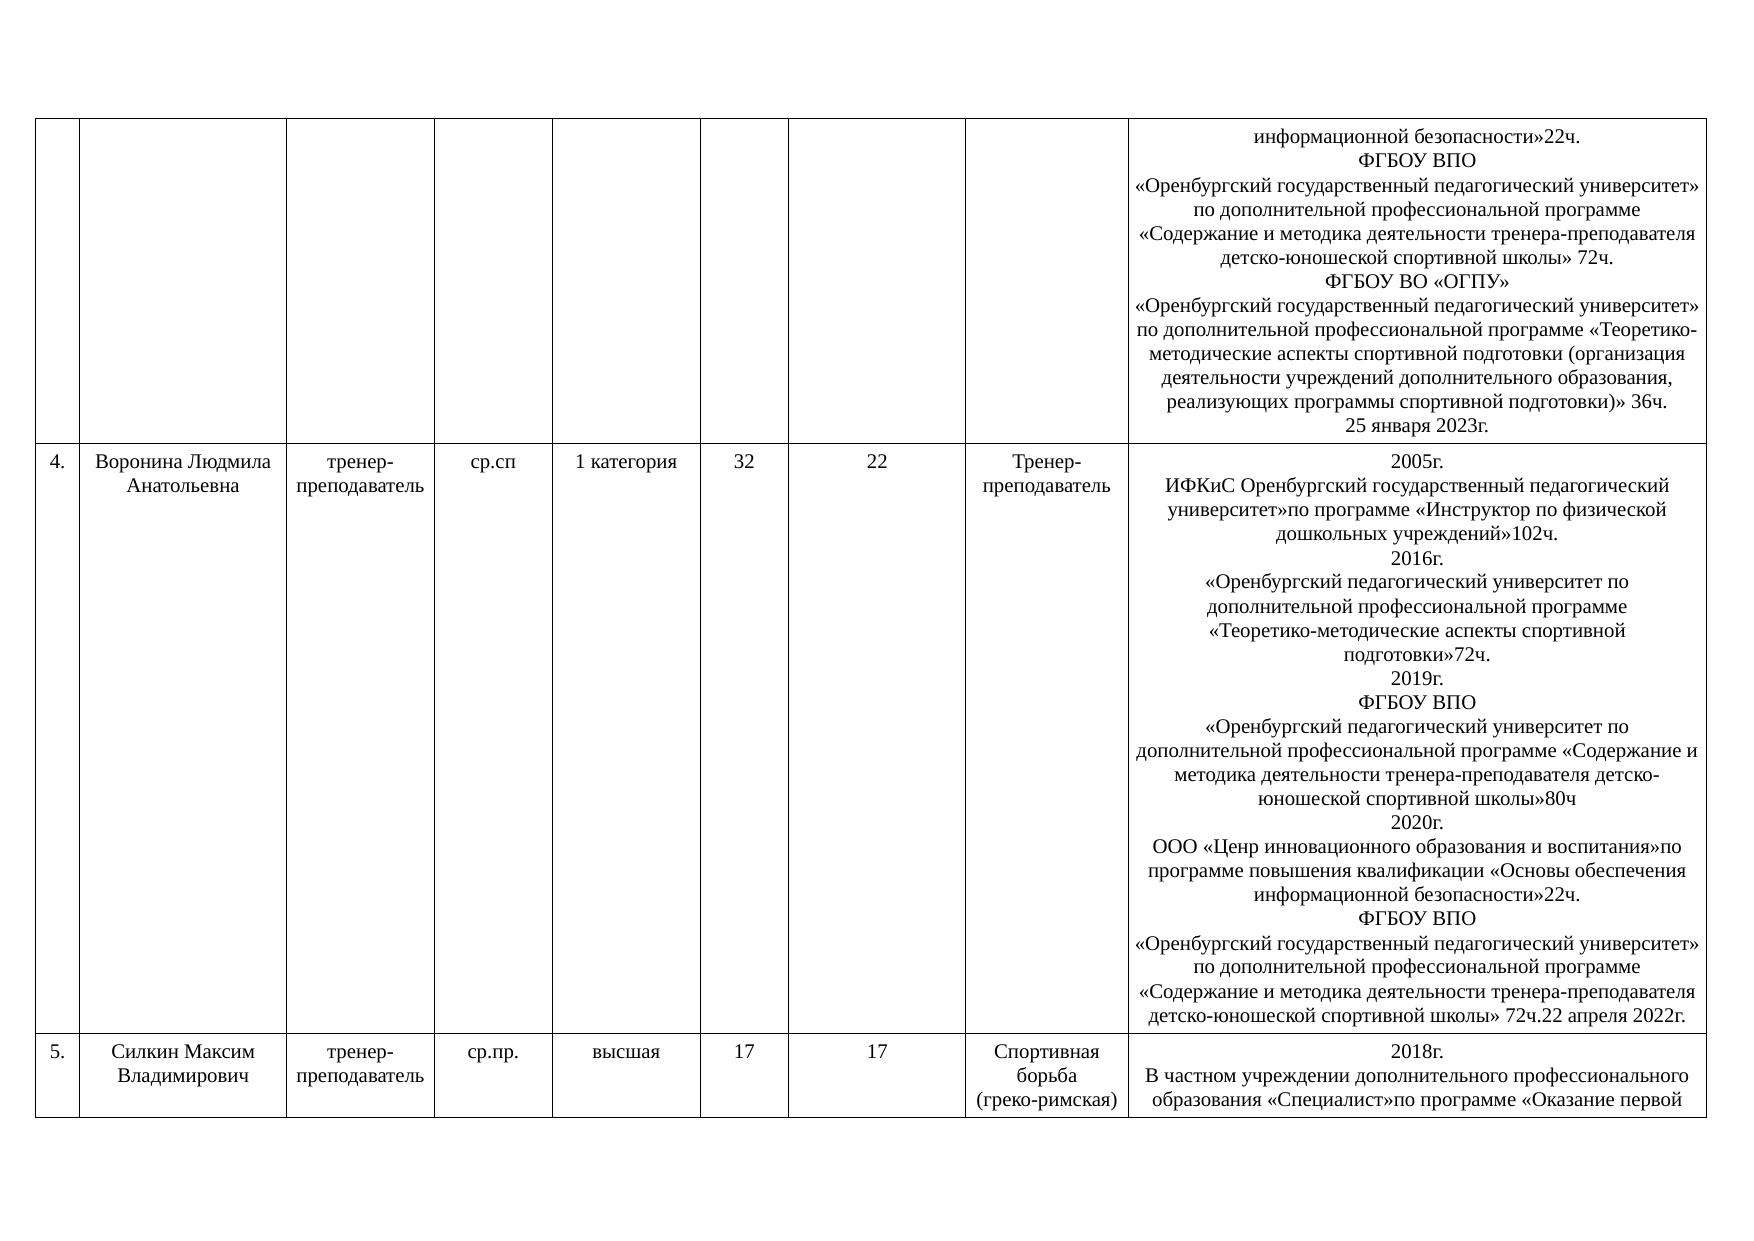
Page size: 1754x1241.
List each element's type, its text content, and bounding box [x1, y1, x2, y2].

table_cell ср.пр. [435, 1034, 552, 1117]
table_cell [36, 119, 79, 443]
table_cell 2018г. В частном учреждении дополнительного профессионального образования «Специалист»по программе «Оказание первой [1129, 1034, 1706, 1117]
table_cell тренер-преподаватель [287, 1034, 434, 1117]
table_cell 22 [789, 444, 965, 1032]
table_cell 5. [36, 1034, 79, 1117]
table_cell 17 [789, 1034, 965, 1117]
table_cell ср.сп [435, 444, 552, 1032]
table_cell 2005г. ИФКиС Оренбургский государственный педагогический университет»по программе «Инструктор по физической дошкольных учреждений»102ч. 2016г. «Оренбургский педагогический университет по дополнительной профессиональной программе «Теоретико-методические аспекты спортивной подготовки»72ч. 2019г. ФГБОУ ВПО «Оренбургский педагогический университет по дополнительной профессиональной программе «Содержание и методика деятельности тренера-преподавателя детско-юношеской спортивной школы»80ч 2020г. ООО «Ценр инновационного образования и воспитания»по программе повышения квалификации «Основы обеспечения информационной безопасности»22ч. ФГБОУ ВПО «Оренбургский государственный педагогический университет» по дополнительной профессиональной программе «Содержание и методика деятельности тренера-преподавателя детско-юношеской спортивной школы» 72ч.22 апреля 2022г. [1129, 444, 1706, 1032]
table_cell [287, 119, 434, 443]
table_cell [80, 119, 286, 443]
table_cell 32 [701, 444, 788, 1032]
table_cell [435, 119, 552, 443]
table_cell Силкин Максим Владимирович [80, 1034, 286, 1117]
table_cell [701, 119, 788, 443]
table_cell 1 категория [553, 444, 700, 1032]
table_cell Спортивная борьба (греко-римская) [966, 1034, 1128, 1117]
table_cell [789, 119, 965, 443]
table_cell высшая [553, 1034, 700, 1117]
table_cell информационной безопасности»22ч. ФГБОУ ВПО «Оренбургский государственный педагогический университет» по дополнительной профессиональной программе «Содержание и методика деятельности тренера-преподавателя детско-юношеской спортивной школы» 72ч. ФГБОУ ВО «ОГПУ» «Оренбургский государственный педагогический университет» по дополнительной профессиональной программе «Теоретико-методические аспекты спортивной подготовки (организация деятельности учреждений дополнительного образования, реализующих программы спортивной подготовки)» 36ч. 25 января 2023г. [1129, 119, 1706, 443]
table_cell 4. [36, 444, 79, 1032]
table_cell [553, 119, 700, 443]
table_cell Тренер-преподаватель [966, 444, 1128, 1032]
table_cell 17 [701, 1034, 788, 1117]
table_cell тренер-преподаватель [287, 444, 434, 1032]
table_cell Воронина Людмила Анатольевна [80, 444, 286, 1032]
table_cell [966, 119, 1128, 443]
